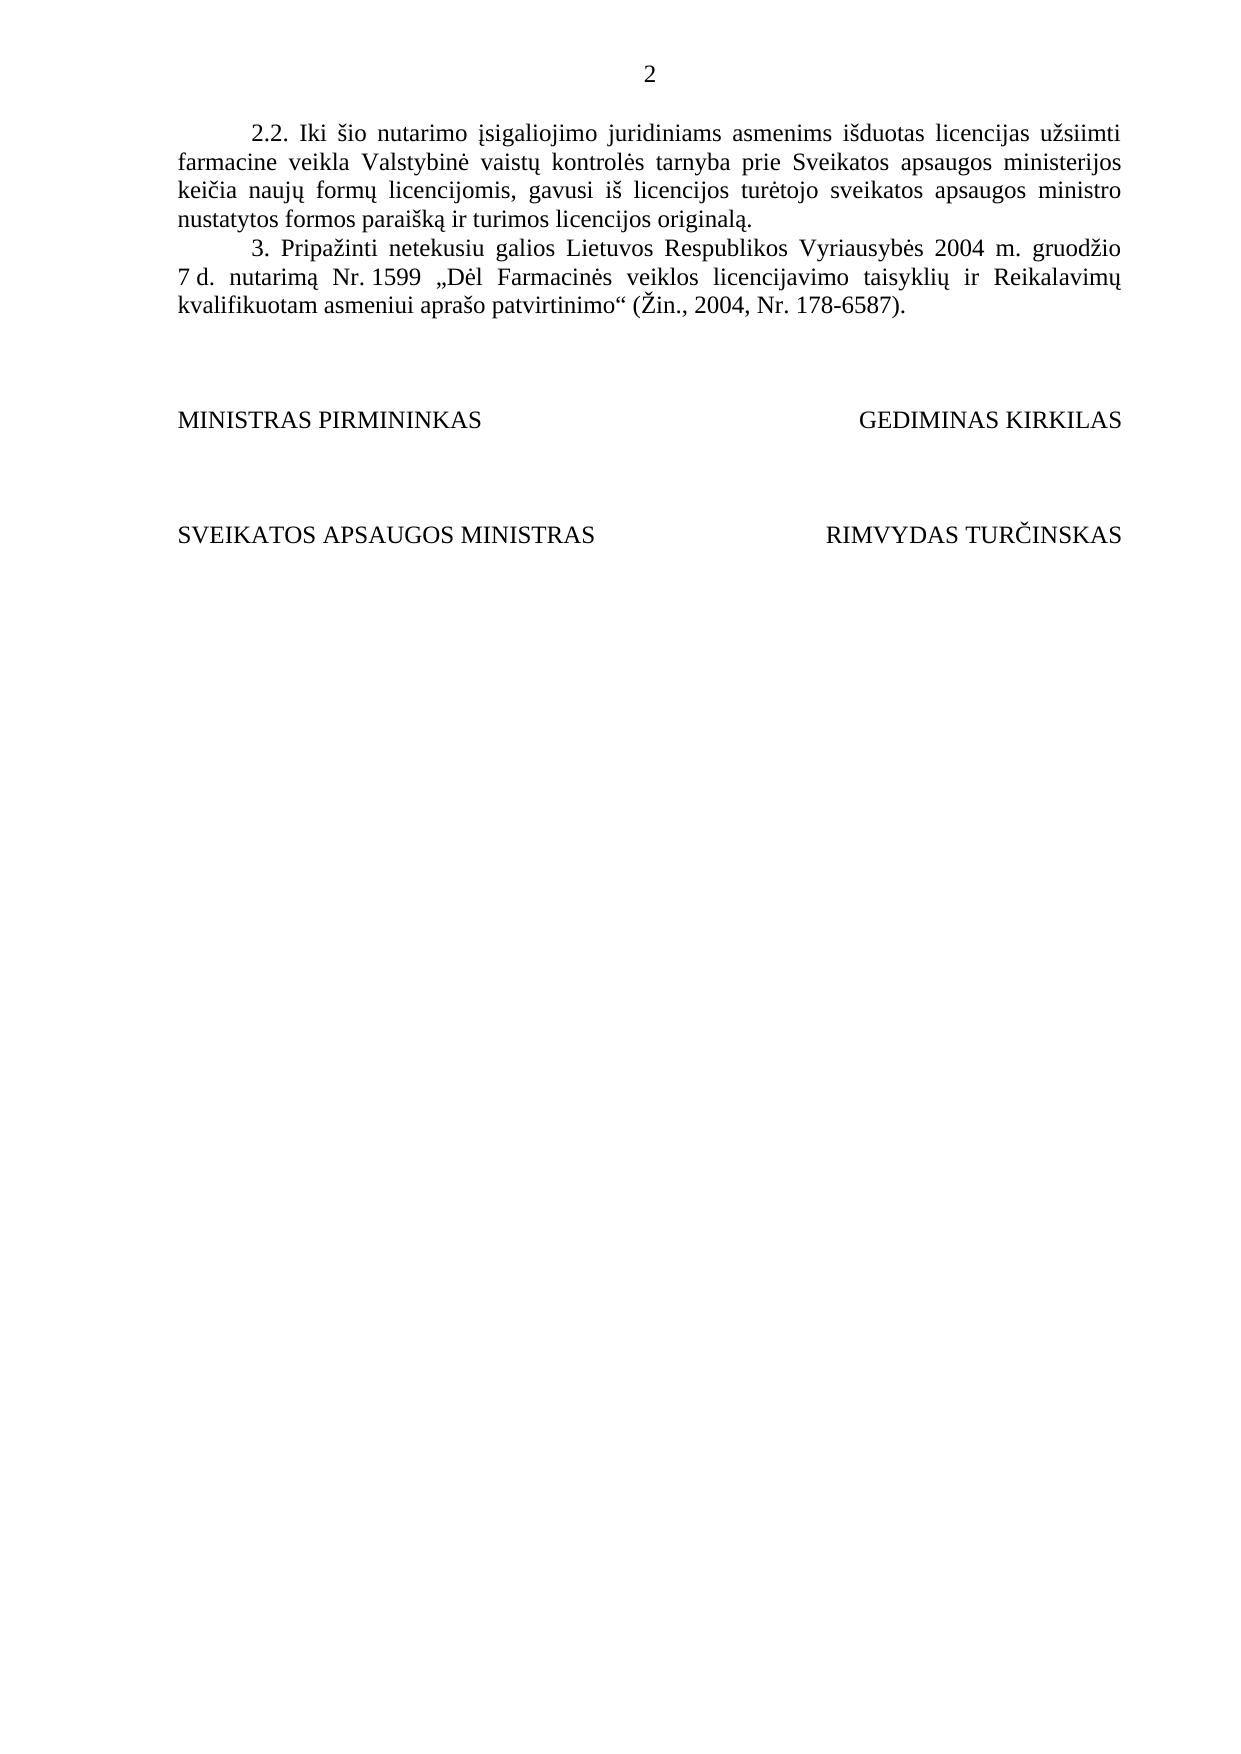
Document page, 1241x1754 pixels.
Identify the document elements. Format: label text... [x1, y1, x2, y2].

text Ministras Pirmininkas Gediminas Kirkilas [177, 406, 1122, 434]
text 3. Pripažinti netekusiu galios Lietuvos Respublikos Vyriausybės 2004 m. gruodžio 7 d. nutarimą Nr. 1599 „Dėl Farmacinės veiklos licencijavimo taisyklių ir Reikalavimų kvalifikuotam asmeniui aprašo patvirtinimo“ (Žin., 2004, Nr. 178-6587). [177, 233, 1122, 319]
text Sveikatos apsaugos ministras Rimvydas Turčinskas [177, 521, 1122, 549]
text 2.2. Iki šio nutarimo įsigaliojimo juridiniams asmenims išduotas licencijas užsiimti farmacine veikla Valstybinė vaistų kontrolės tarnyba prie Sveikatos apsaugos ministerijos keičia naujų formų licencijomis, gavusi iš licencijos turėtojo sveikatos apsaugos ministro nustatytos formos paraišką ir turimos licencijos originalą. [177, 118, 1122, 233]
